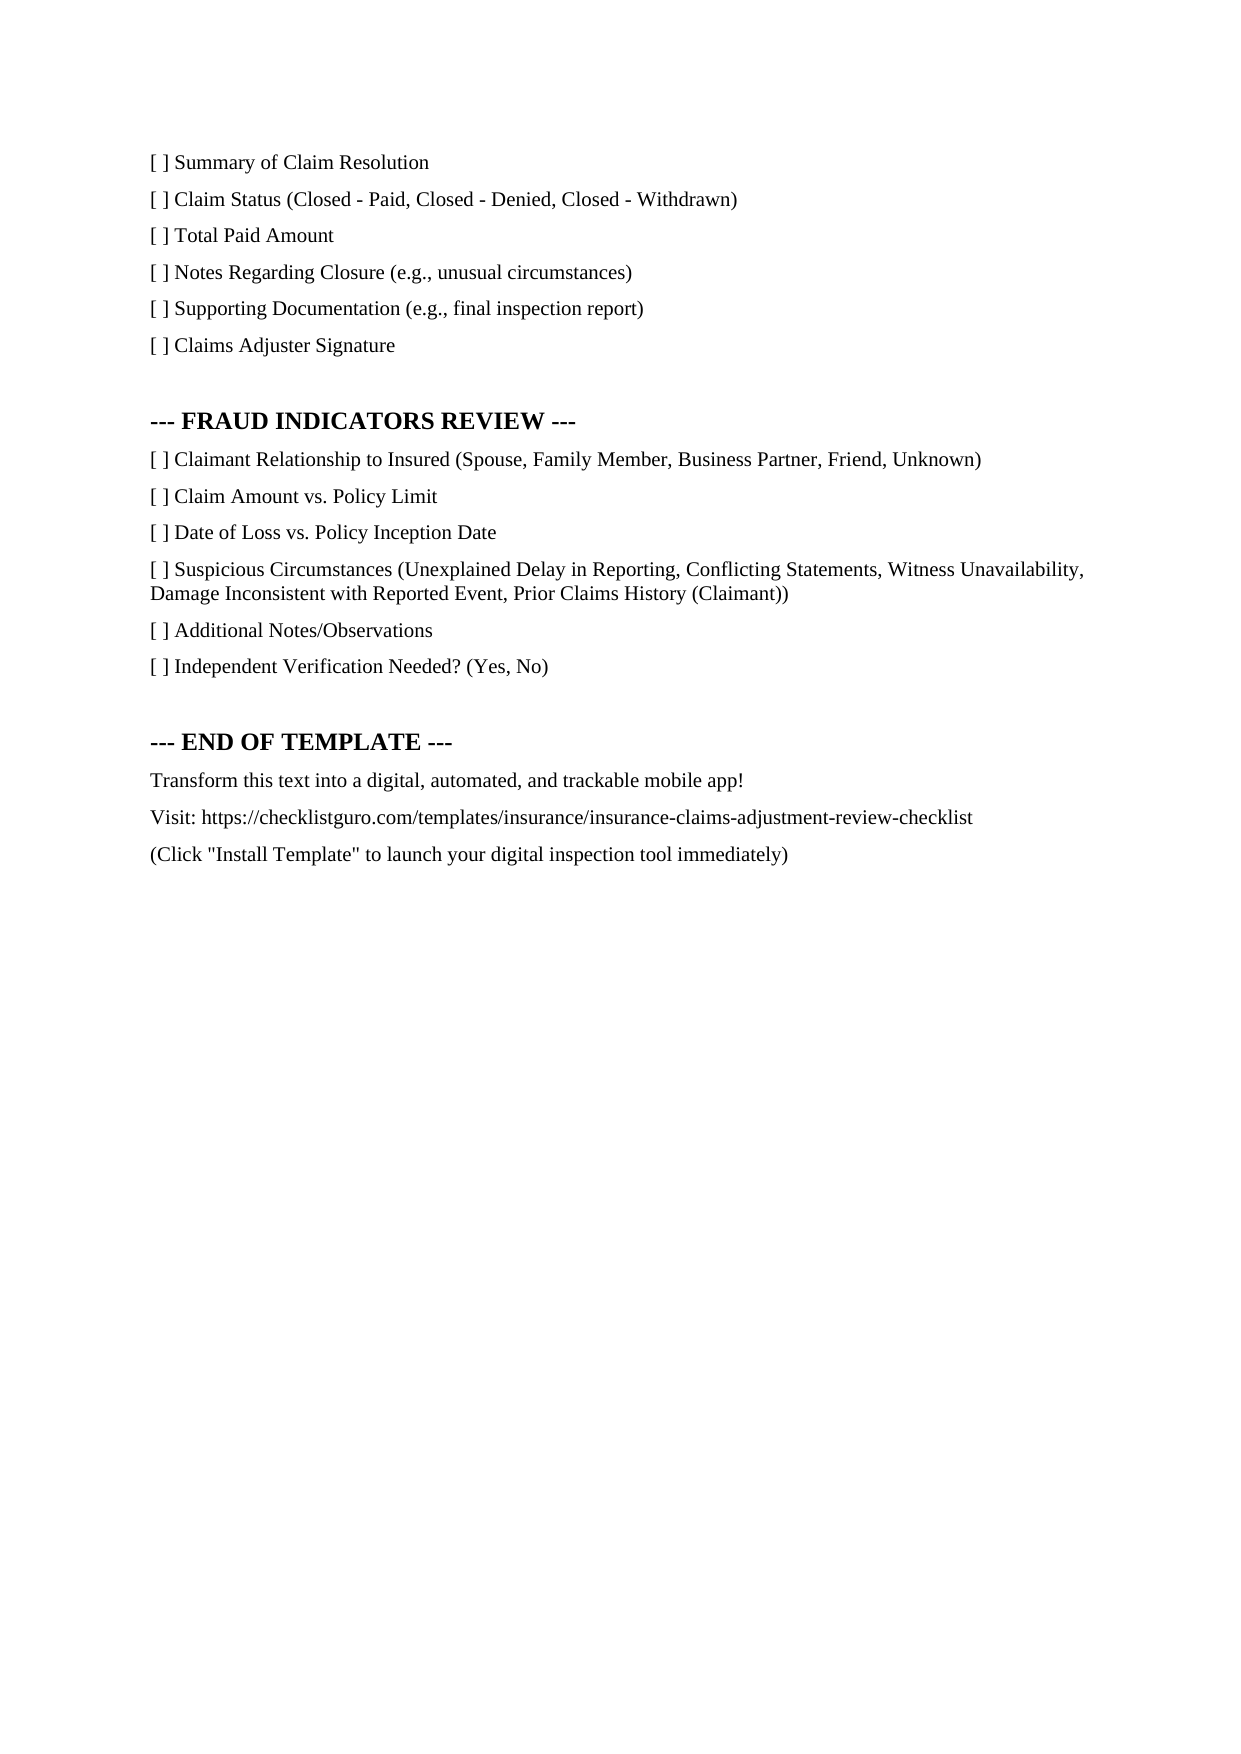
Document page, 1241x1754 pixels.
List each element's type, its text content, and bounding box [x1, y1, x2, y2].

text [ ] Notes Regarding Closure (e.g., unusual circumstances) [150, 260, 1090, 284]
text Visit: https://checklistguro.com/templates/insurance/insurance-claims-adjustment-review-checklist [150, 805, 1090, 829]
text [ ] Independent Verification Needed? (Yes, No) [150, 654, 1090, 678]
text [ ] Supporting Documentation (e.g., final inspection report) [150, 296, 1090, 320]
text [ ] Additional Notes/Observations [150, 617, 1090, 642]
text --- END OF TEMPLATE --- [150, 727, 1090, 756]
text [ ] Claim Status (Closed - Paid, Closed - Denied, Closed - Withdrawn) [150, 187, 1090, 211]
text [ ] Date of Loss vs. Policy Inception Date [150, 520, 1090, 544]
text (Click "Install Template" to launch your digital inspection tool immediately) [150, 842, 1090, 866]
text [ ] Suspicious Circumstances (Unexplained Delay in Reporting, Conflicting Statements, Witness Unavailability, Damage Inconsistent with Reported Event, Prior Claims History (Claimant)) [150, 557, 1090, 605]
text [ ] Claim Amount vs. Policy Limit [150, 484, 1090, 508]
text [ ] Claims Adjuster Signature [150, 333, 1090, 357]
text Transform this text into a digital, automated, and trackable mobile app! [150, 768, 1090, 792]
text [ ] Total Paid Amount [150, 223, 1090, 247]
text [ ] Summary of Claim Resolution [150, 150, 1090, 174]
text [ ] Claimant Relationship to Insured (Spouse, Family Member, Business Partner, Friend, Unknown) [150, 447, 1090, 471]
text --- FRAUD INDICATORS REVIEW --- [150, 406, 1090, 435]
